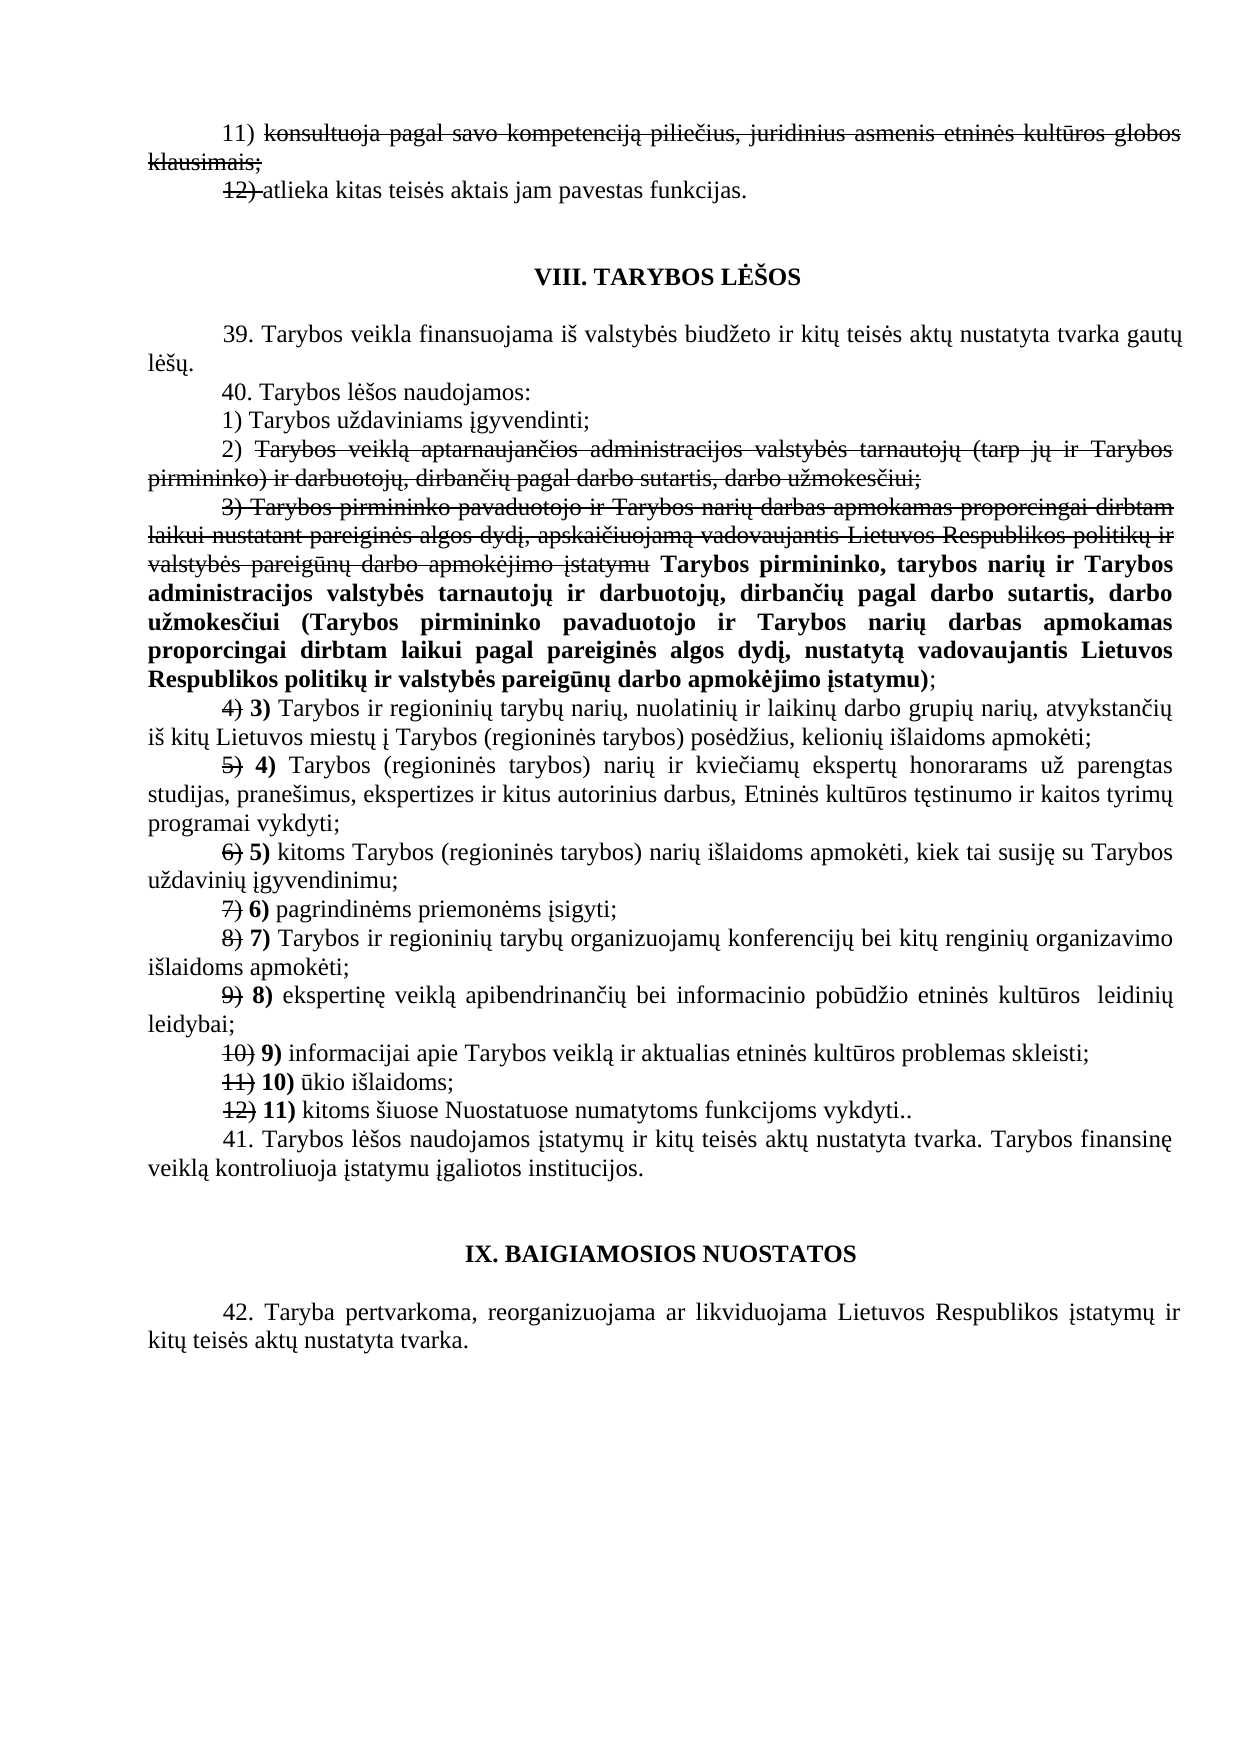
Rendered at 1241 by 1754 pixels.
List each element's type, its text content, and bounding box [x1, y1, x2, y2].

text 2) Tarybos veiklą aptarnaujančios administracijos valstybės tarnautojų (tarp jų ir Tarybos pirmininko) ir darbuotojų, dirbančių pagal darbo sutartis, darbo užmokesčiui; [148, 434, 1174, 492]
text 39. Tarybos veikla finansuojama iš valstybės biudžeto ir kitų teisės aktų nustatyta tvarka gautų lėšų. [148, 319, 1183, 377]
text 12) atlieka kitas teisės aktais jam pavestas funkcijas. [148, 176, 1181, 204]
text 11) konsultuoja pagal savo kompetenciją piliečius, juridinius asmenis etninės kultūros globos klausimais; [148, 118, 1181, 176]
text 40. Tarybos lėšos naudojamos: [148, 377, 1240, 406]
text 1) Tarybos uždaviniams įgyvendinti; [148, 406, 1240, 434]
text 6) 5) kitoms Tarybos (regioninės tarybos) narių išlaidoms apmokėti, kiek tai susiję su Tarybos uždavinių įgyvendinimu; [148, 837, 1174, 894]
text 10) 9) informacijai apie Tarybos veiklą ir aktualias etninės kultūros problemas skleisti; [148, 1038, 1174, 1067]
text 11) 10) ūkio išlaidoms; [148, 1067, 1174, 1096]
text 7) 6) pagrindinėms priemonėms įsigyti; [148, 894, 1174, 923]
text 9) 8) ekspertinę veiklą apibendrinančių bei informacinio pobūdžio etninės kultūros leidinių leidybai; [148, 981, 1174, 1038]
text 3) Tarybos pirmininko pavaduotojo ir Tarybos narių darbas apmokamas proporcingai dirbtam laikui nustatant pareiginės algos dydį, apskaičiuojamą vadovaujantis Lietuvos Respublikos politikų ir valstybės pareigūnų darbo apmokėjimo įstatymu Tarybos pirmininko, tarybos narių ir Tarybos administracijos valstybės tarnautojų ir darbuotojų, dirbančių pagal darbo sutartis, darbo užmokesčiui (Tarybos pirmininko pavaduotojo ir Tarybos narių darbas apmokamas proporcingai dirbtam laikui pagal pareiginės algos dydį, nustatytą vadovaujantis Lietuvos Respublikos politikų ir valstybės pareigūnų darbo apmokėjimo įstatymu); [148, 492, 1174, 536]
text 5) 4) Tarybos (regioninės tarybos) narių ir kviečiamų ekspertų honorarams už parengtas studijas, pranešimus, ekspertizes ir kitus autorinius darbus, Etninės kultūros tęstinumo ir kaitos tyrimų programai vykdyti; [148, 751, 1174, 837]
text 12) 11) kitoms šiuose Nuostatuose numatytoms funkcijoms vykdyti.. [148, 1096, 1240, 1124]
text 3) Tarybos pirmininko pavaduotojo ir Tarybos narių darbas apmokamas proporcingai dirbtam laikui nustatant pareiginės algos dydį, apskaičiuojamą vadovaujantis Lietuvos Respublikos politikų ir valstybės pareigūnų darbo apmokėjimo įstatymu Tarybos pirmininko, tarybos narių ir Tarybos administracijos valstybės tarnautojų ir darbuotojų, dirbančių pagal darbo sutartis, darbo užmokesčiui (Tarybos pirmininko pavaduotojo ir Tarybos narių darbas apmokamas proporcingai dirbtam laikui pagal pareiginės algos dydį, nustatytą vadovaujantis Lietuvos Respublikos politikų ir valstybės pareigūnų darbo apmokėjimo įstatymu); [148, 538, 1174, 693]
text 4) 3) Tarybos ir regioninių tarybų narių, nuolatinių ir laikinų darbo grupių narių, atvykstančių iš kitų Lietuvos miestų į Tarybos (regioninės tarybos) posėdžius, kelionių išlaidoms apmokėti; [148, 693, 1174, 751]
text VIII. TARYBOS LĖŠOS [154, 262, 1181, 291]
text 42. Taryba pertvarkoma, reorganizuojama ar likviduojama Lietuvos Respublikos įstatymų ir kitų teisės aktų nustatyta tvarka. [148, 1297, 1181, 1354]
text 41. Tarybos lėšos naudojamos įstatymų ir kitų teisės aktų nustatyta tvarka. Tarybos finansinę veiklą kontroliuoja įstatymu įgaliotos institucijos. [148, 1124, 1174, 1182]
text 8) 7) Tarybos ir regioninių tarybų organizuojamų konferencijų bei kitų renginių organizavimo išlaidoms apmokėti; [148, 923, 1174, 981]
text IX. BAIGIAMOSIOS NUOSTATOS [148, 1239, 1174, 1268]
